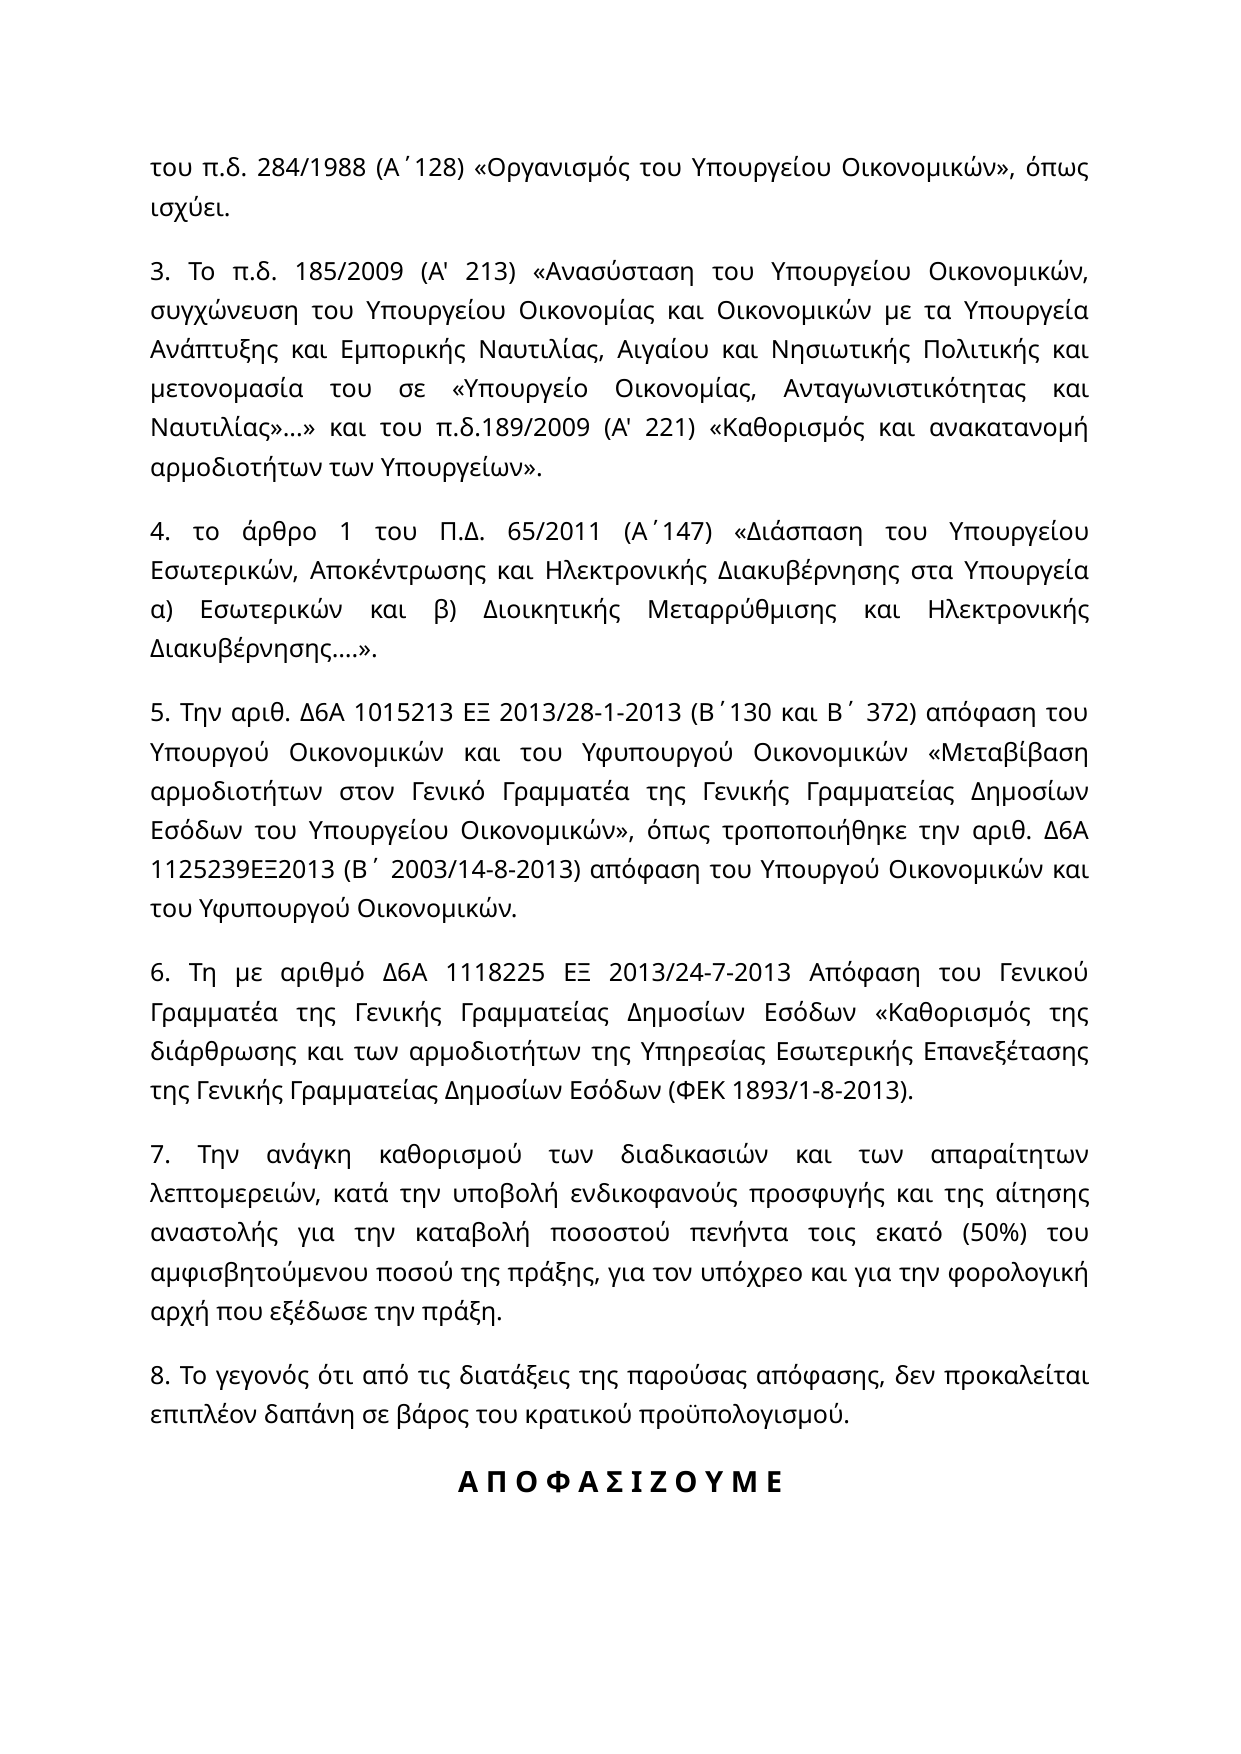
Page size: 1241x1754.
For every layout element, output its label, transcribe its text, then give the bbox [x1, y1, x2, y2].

text 6. Τη με αριθμό Δ6Α 1118225 ΕΞ 2013/24-7-2013 Απόφαση του Γενικού Γραμματέα της Γενικής Γραμματείας Δημοσίων Εσόδων «Καθορισμός της διάρθρωσης και των αρμοδιοτήτων της Υπηρεσίας Εσωτερικής Επανεξέτασης της Γενικής Γραμματείας Δημοσίων Εσόδων (ΦΕΚ 1893/1-8-2013). [150, 955, 1090, 1107]
text 5. Την αριθ. Δ6Α 1015213 ΕΞ 2013/28-1-2013 (Β΄130 και Β΄ 372) απόφαση του Υπουργού Οικονομικών και του Υφυπουργού Οικονομικών «Μεταβίβαση αρμοδιοτήτων στον Γενικό Γραμματέα της Γενικής Γραμματείας Δημοσίων Εσόδων του Υπουργείου Οικονομικών», όπως τροποποιήθηκε την αριθ. Δ6Α 1125239ΕΞ2013 (Β΄ 2003/14-8-2013) απόφαση του Υπουργού Οικονομικών και του Υφυπουργού Οικονομικών. [150, 695, 1090, 925]
text 7. Την ανάγκη καθορισμού των διαδικασιών και των απαραίτητων λεπτομερειών, κατά την υποβολή ενδικοφανούς προσφυγής και της αίτησης αναστολής για την καταβολή ποσοστού πενήντα τοις εκατό (50%) του αμφισβητούμενου ποσού της πράξης, για τον υπόχρεο και για την φορολογική αρχή που εξέδωσε την πράξη. [150, 1137, 1090, 1327]
text 8. Το γεγονός ότι από τις διατάξεις της παρούσας απόφασης, δεν προκαλείται επιπλέον δαπάνη σε βάρος του κρατικού προϋπολογισμού. [150, 1357, 1090, 1431]
text του π.δ. 284/1988 (Α΄128) «Οργανισμός του Υπουργείου Οικονομικών», όπως ισχύει. [150, 150, 1090, 223]
text Α Π Ο Φ Α Σ Ι Ζ Ο Υ Μ Ε [150, 1461, 1090, 1501]
text 3. Το π.δ. 185/2009 (Α' 213) «Ανασύσταση του Υπουργείου Οικονομικών, συγχώνευση του Υπουργείου Οικονομίας και Οικονομικών με τα Υπουργεία Ανάπτυξης και Εμπορικής Ναυτιλίας, Αιγαίου και Νησιωτικής Πολιτικής και μετονομασία του σε «Υπουργείο Οικονομίας, Ανταγωνιστικότητας και Ναυτιλίας»...» και του π.δ.189/2009 (Α' 221) «Καθορισμός και ανακατανομή αρμοδιοτήτων των Υπουργείων». [150, 253, 1090, 483]
text 4. το άρθρο 1 του Π.Δ. 65/2011 (Α΄147) «Διάσπαση του Υπουργείου Εσωτερικών, Αποκέντρωσης και Ηλεκτρονικής Διακυβέρνησης στα Υπουργεία α) Εσωτερικών και β) Διοικητικής Μεταρρύθμισης και Ηλεκτρονικής Διακυβέρνησης….». [150, 513, 1090, 665]
